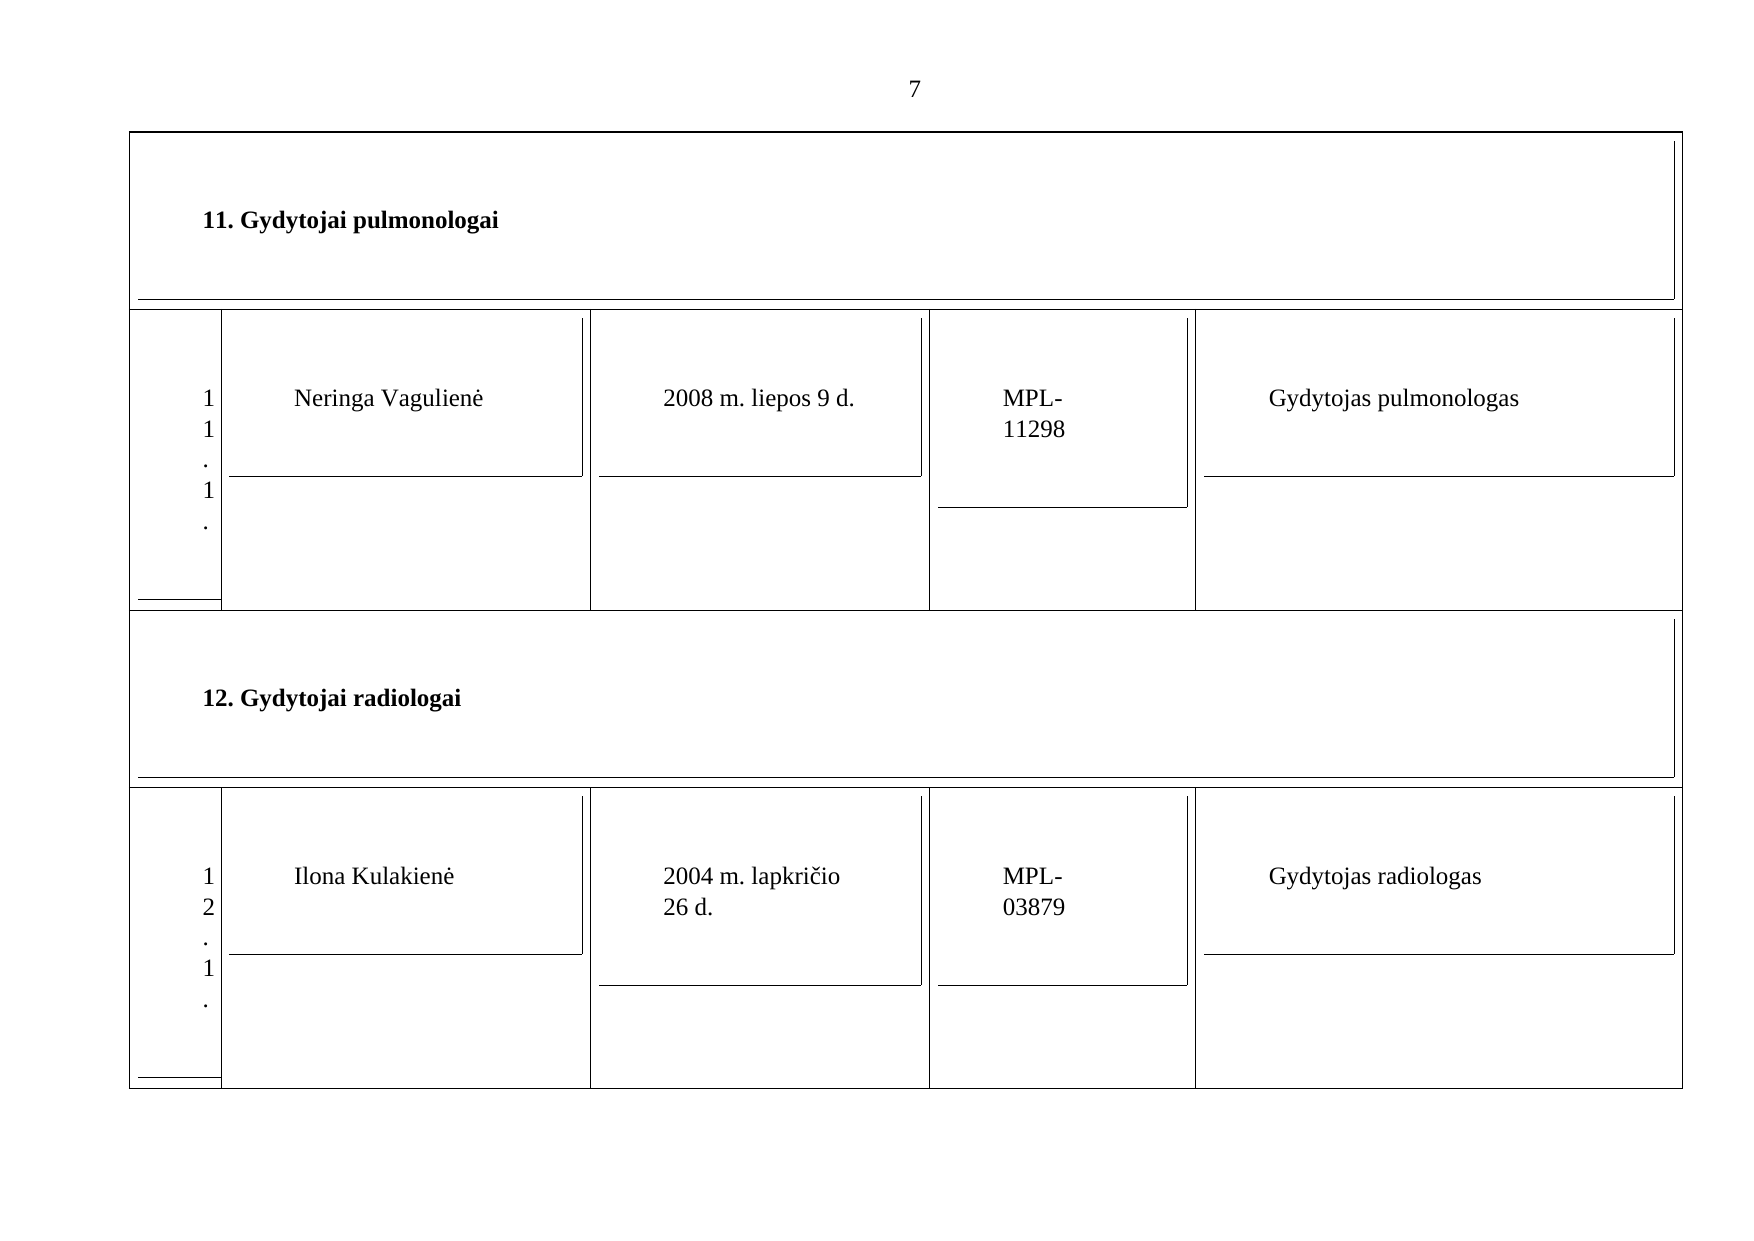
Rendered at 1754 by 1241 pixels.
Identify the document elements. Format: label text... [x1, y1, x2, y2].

table_cell 2004 m. lapkričio 26 d. [591, 788, 929, 1088]
table_cell 2008 m. liepos 9 d. [591, 310, 929, 609]
table_cell 11.1. [130, 310, 221, 609]
table_cell MPL-03879 [930, 788, 1195, 1088]
table_cell 12. Gydytojai radiologai [130, 611, 1682, 787]
table_cell Neringa Vagulienė [222, 310, 590, 609]
table_cell Gydytojas pulmonologas [1196, 310, 1682, 609]
table_cell MPL-11298 [930, 310, 1195, 609]
table_cell Gydytojas radiologas [1196, 788, 1682, 1088]
table_cell 12.1. [130, 788, 221, 1088]
table_cell 11. Gydytojai pulmonologai [130, 133, 1682, 309]
table_cell Ilona Kulakienė [222, 788, 590, 1088]
